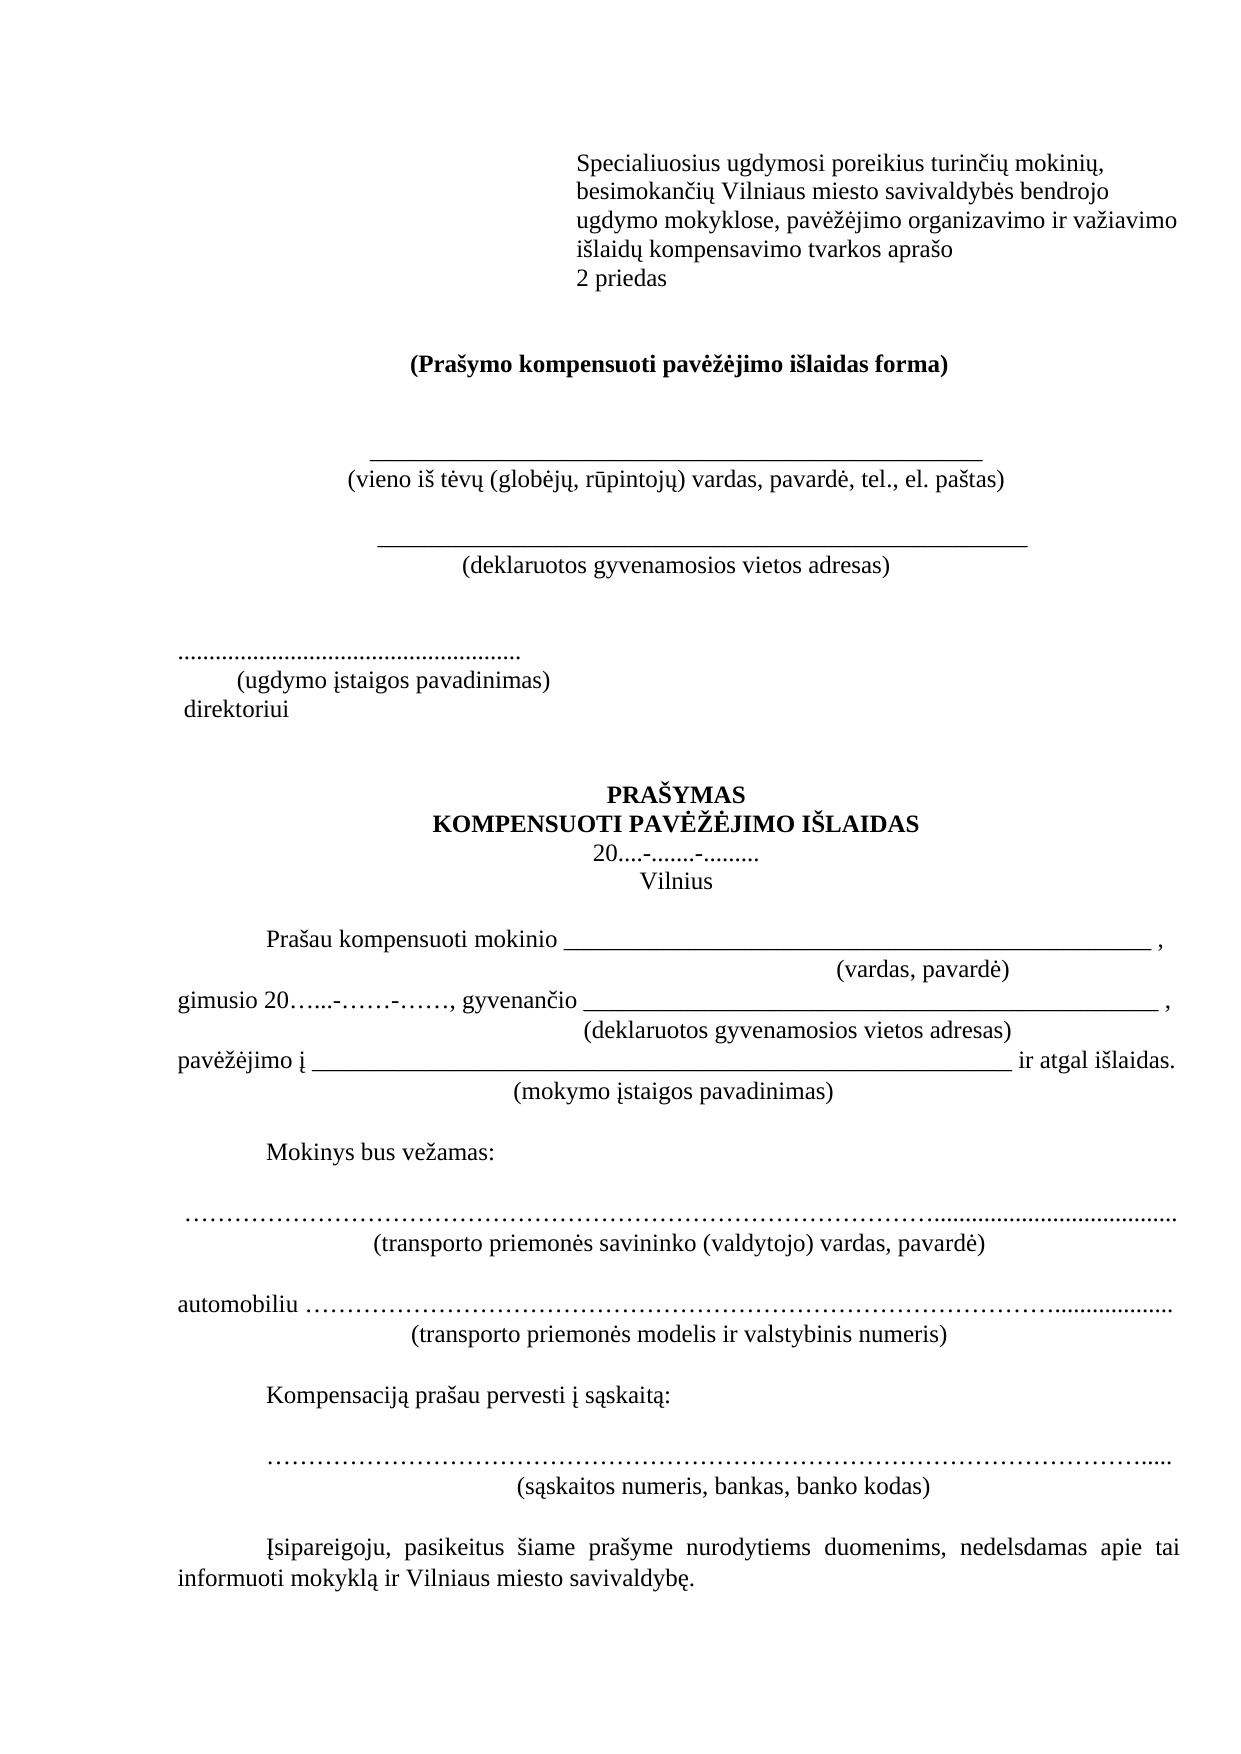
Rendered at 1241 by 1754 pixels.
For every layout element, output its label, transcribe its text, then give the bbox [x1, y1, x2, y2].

text ………………………………………………………………………………....................................... [177, 1198, 1181, 1226]
text (transporto priemonės modelis ir valstybinis numeris) [177, 1319, 1181, 1348]
text (vieno iš tėvų (globėjų, rūpintojų) vardas, pavardė, tel., el. paštas) [177, 464, 1181, 493]
text Vilnius [177, 866, 1181, 895]
text automobiliu ………………………………………………………………………………................... [177, 1289, 1181, 1318]
text ugdymo mokyklose, pavėžėjimo organizavimo ir važiavimo [177, 205, 1181, 234]
text (vardas, pavardė) [177, 954, 1181, 983]
text Mokinys bus vežamas: [177, 1137, 1181, 1166]
text Prašau kompensuoti mokinio _______________________________________________ , [177, 924, 1181, 953]
text gimusio 20…...-……-……, gyvenančio ______________________________________________ , [177, 985, 1181, 1013]
text (Prašymo kompensuoti pavėžėjimo išlaidas forma) [177, 349, 1181, 378]
text (deklaruotos gyvenamosios vietos adresas) [177, 550, 1181, 579]
text išlaidų kompensavimo tvarkos aprašo [177, 234, 1181, 263]
text (ugdymo įstaigos pavadinimas) [177, 665, 1181, 694]
text (deklaruotos gyvenamosios vietos adresas) [177, 1015, 1181, 1044]
text KOMPENSUOTI PAVĖŽĖJIMO IŠLAIDAS [177, 809, 1181, 838]
text (mokymo įstaigos pavadinimas) [177, 1076, 1181, 1105]
text _________________________________________________ [177, 435, 1181, 464]
text 20....-.......-......... [177, 838, 1181, 866]
text besimokančių Vilniaus miesto savivaldybės bendrojo [177, 176, 1181, 205]
text PRAŠYMAS [177, 780, 1181, 809]
text ....................................................... [177, 636, 1181, 665]
text (transporto priemonės savininko (valdytojo) vardas, pavardė) [177, 1228, 1181, 1257]
text ……………………………………………………………………………………………..... [177, 1441, 1181, 1470]
text pavėžėjimo į ________________________________________________________ ir atgal išlaidas. [177, 1046, 1181, 1074]
text ____________________________________________________ [177, 521, 1181, 550]
text Specialiuosius ugdymosi poreikius turinčių mokinių, [177, 148, 1131, 176]
text direktoriui [177, 694, 1181, 723]
text (sąskaitos numeris, bankas, banko kodas) [177, 1471, 1181, 1500]
text Įsipareigoju, pasikeitus šiame prašyme nurodytiems duomenims, nedelsdamas apie tai informuoti mokyklą ir Vilniaus miesto savivaldybę. [177, 1532, 1181, 1591]
text 2 priedas [177, 263, 1181, 291]
text Kompensaciją prašau pervesti į sąskaitą: [177, 1380, 1181, 1409]
